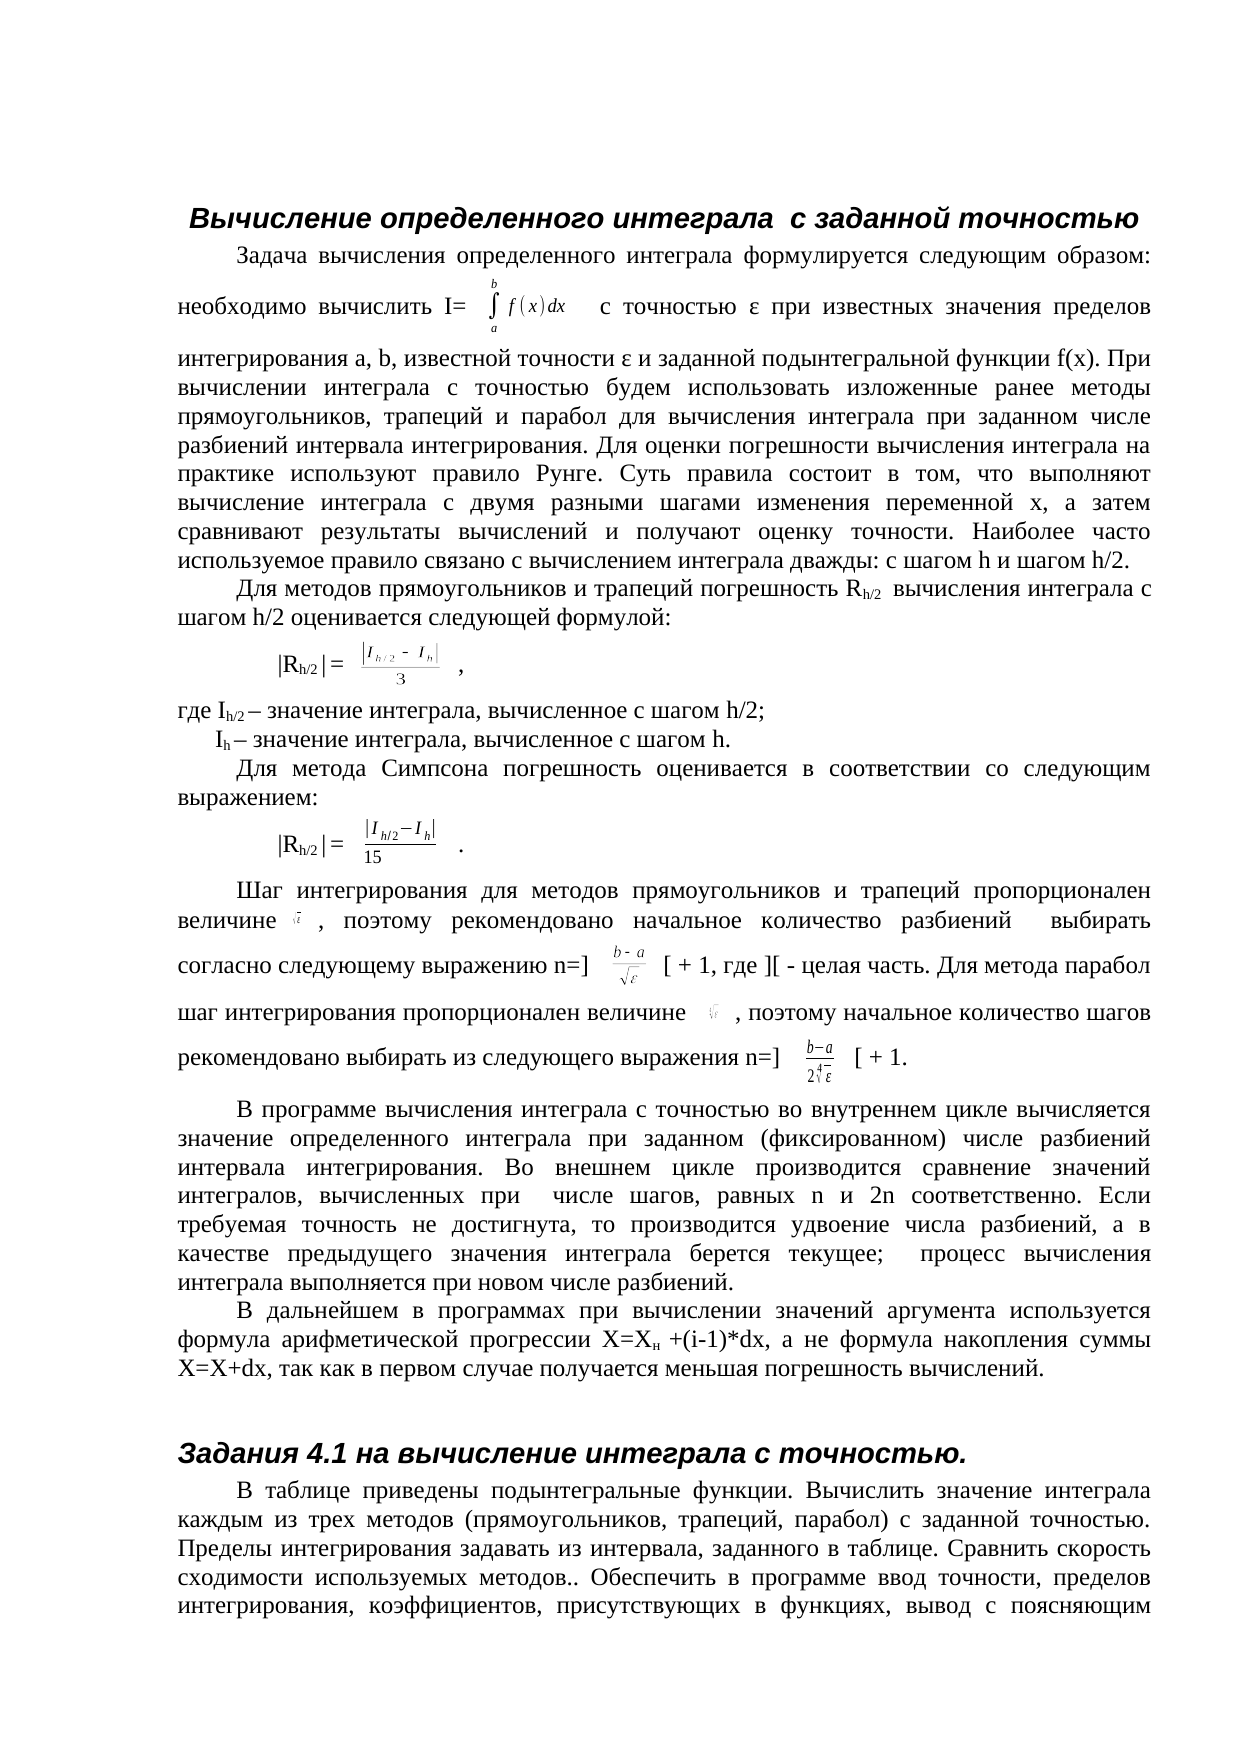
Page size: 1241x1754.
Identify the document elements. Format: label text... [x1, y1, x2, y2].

text В таблице приведены подынтегральные функции. Вычислить значение интеграла каждым из трех методов (прямоугольников, трапеций, парабол) с заданной точностью. Пределы интегрирования задавать из интервала, заданного в таблице. Сравнить скорость сходимости используемых методов.. Обеспечить в программе ввод точности, пределов интегрирования, коэффициентов, присутствующих в функциях, вывод с поясняющим [177, 1475, 1152, 1619]
subtitle Вычисление определенного интеграла с заданной точностью [177, 201, 1152, 234]
text Ih – значение интеграла, вычисленное с шагом h. [177, 724, 1152, 753]
text В программе вычисления интеграла с точностью во внутреннем цикле вычисляется значение определенного интеграла при заданном (фиксированном) числе разбиений интервала интегрирования. Во внешнем цикле производится сравнение значений интегралов, вычисленных при числе шагов, равных n и 2n соответственно. Если требуемая точность не достигнута, то производится удвоение числа разбиений, а в качестве предыдущего значения интеграла берется текущее; процесс вычисления интеграла выполняется при новом числе разбиений. [177, 1094, 1152, 1296]
text В дальнейшем в программах при вычислении значений аргумента используется формула арифметической прогрессии X=Xн +(i-1)*dx, а не формула накопления суммы X=X+dx, так как в первом случае получается меньшая погрешность вычислений. [177, 1296, 1152, 1382]
subtitle Задания 4.1 на вычисление интеграла с точностью. [177, 1436, 1152, 1469]
text Для методов прямоугольников и трапеций погрешность Rh/2 вычисления интеграла с шагом h/2 оценивается следующей формулой: [177, 573, 1152, 631]
text Для метода Симпсона погрешность оценивается в соответствии со следующим выражением: [177, 753, 1152, 811]
text |Rh/2 | =, [177, 631, 1152, 696]
text где Ih/2 – значение интеграла, вычисленное с шагом h/2; [177, 696, 1152, 724]
text Шаг интегрирования для методов прямоугольников и трапеций пропорционален величине, поэтому рекомендовано начальное количество разбиений выбирать согласно следующему выражению n=] [ + 1, где ][ - целая часть. Для метода парабол шаг интегрирования пропорционален величине , поэтому начальное количество шагов рекомендовано выбирать из следующего выражения n=] [ + 1. [177, 875, 1152, 1094]
text Задача вычисления определенного интеграла формулируется следующим образом: необходимо вычислить I= c точностью ε при известных значения пределов интегрирования a, b, известной точности ε и заданной подынтегральной функции f(x). При вычислении интеграла с точностью будем использовать изложенные ранее методы прямоугольников, трапеций и парабол для вычисления интеграла при заданном числе разбиений интервала интегрирования. Для оценки погрешности вычисления интеграла на практике используют правило Рунге. Суть правила состоит в том, что выполняют вычисление интеграла с двумя разными шагами изменения переменной x, а затем сравнивают результаты вычислений и получают оценку точности. Наиболее часто используемое правило связано с вычислением интеграла дважды: с шагом h и шагом h/2. [177, 240, 1152, 573]
text |Rh/2 | =. [177, 811, 1152, 875]
